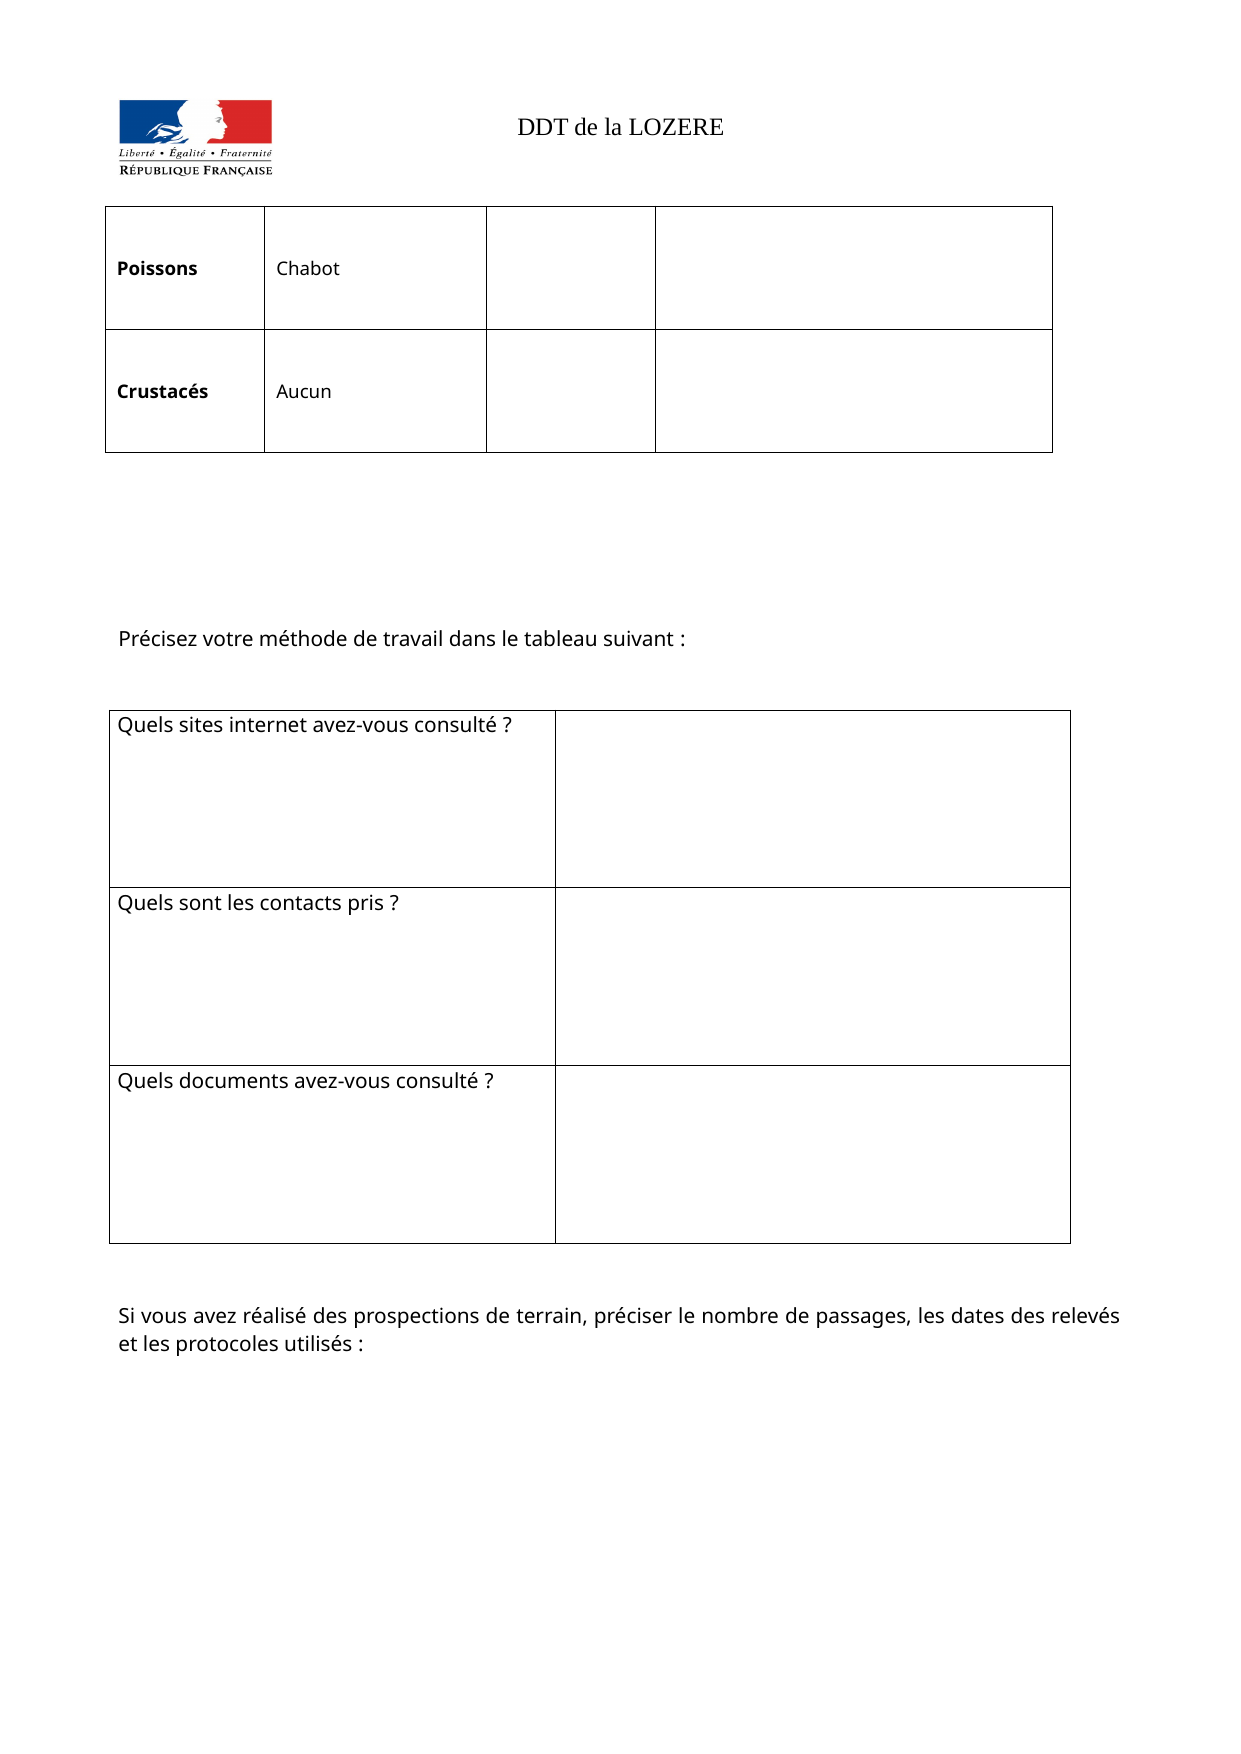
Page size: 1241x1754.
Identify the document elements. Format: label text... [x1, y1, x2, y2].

table_cell [656, 330, 1052, 452]
table_cell [487, 207, 655, 329]
table_cell Poissons [106, 207, 264, 329]
table_header Quels sites internet avez-vous consulté ? [110, 711, 555, 887]
table_cell Quels sont les contacts pris ? [110, 888, 555, 1065]
table_cell Crustacés [106, 330, 264, 452]
table_cell Quels documents avez-vous consulté ? [110, 1066, 555, 1243]
table_cell [556, 888, 1070, 1065]
table_header [556, 711, 1070, 887]
text Précisez votre méthode de travail dans le tableau suivant : [118, 624, 1122, 653]
table_cell [656, 207, 1052, 329]
table_cell [556, 1066, 1070, 1243]
text Si vous avez réalisé des prospections de terrain, préciser le nombre de passages, les dates des relevés et les protocoles utilisés : [118, 1301, 1122, 1358]
table_cell Aucun [265, 330, 486, 452]
table_cell Chabot [265, 207, 486, 329]
table_cell [487, 330, 655, 452]
